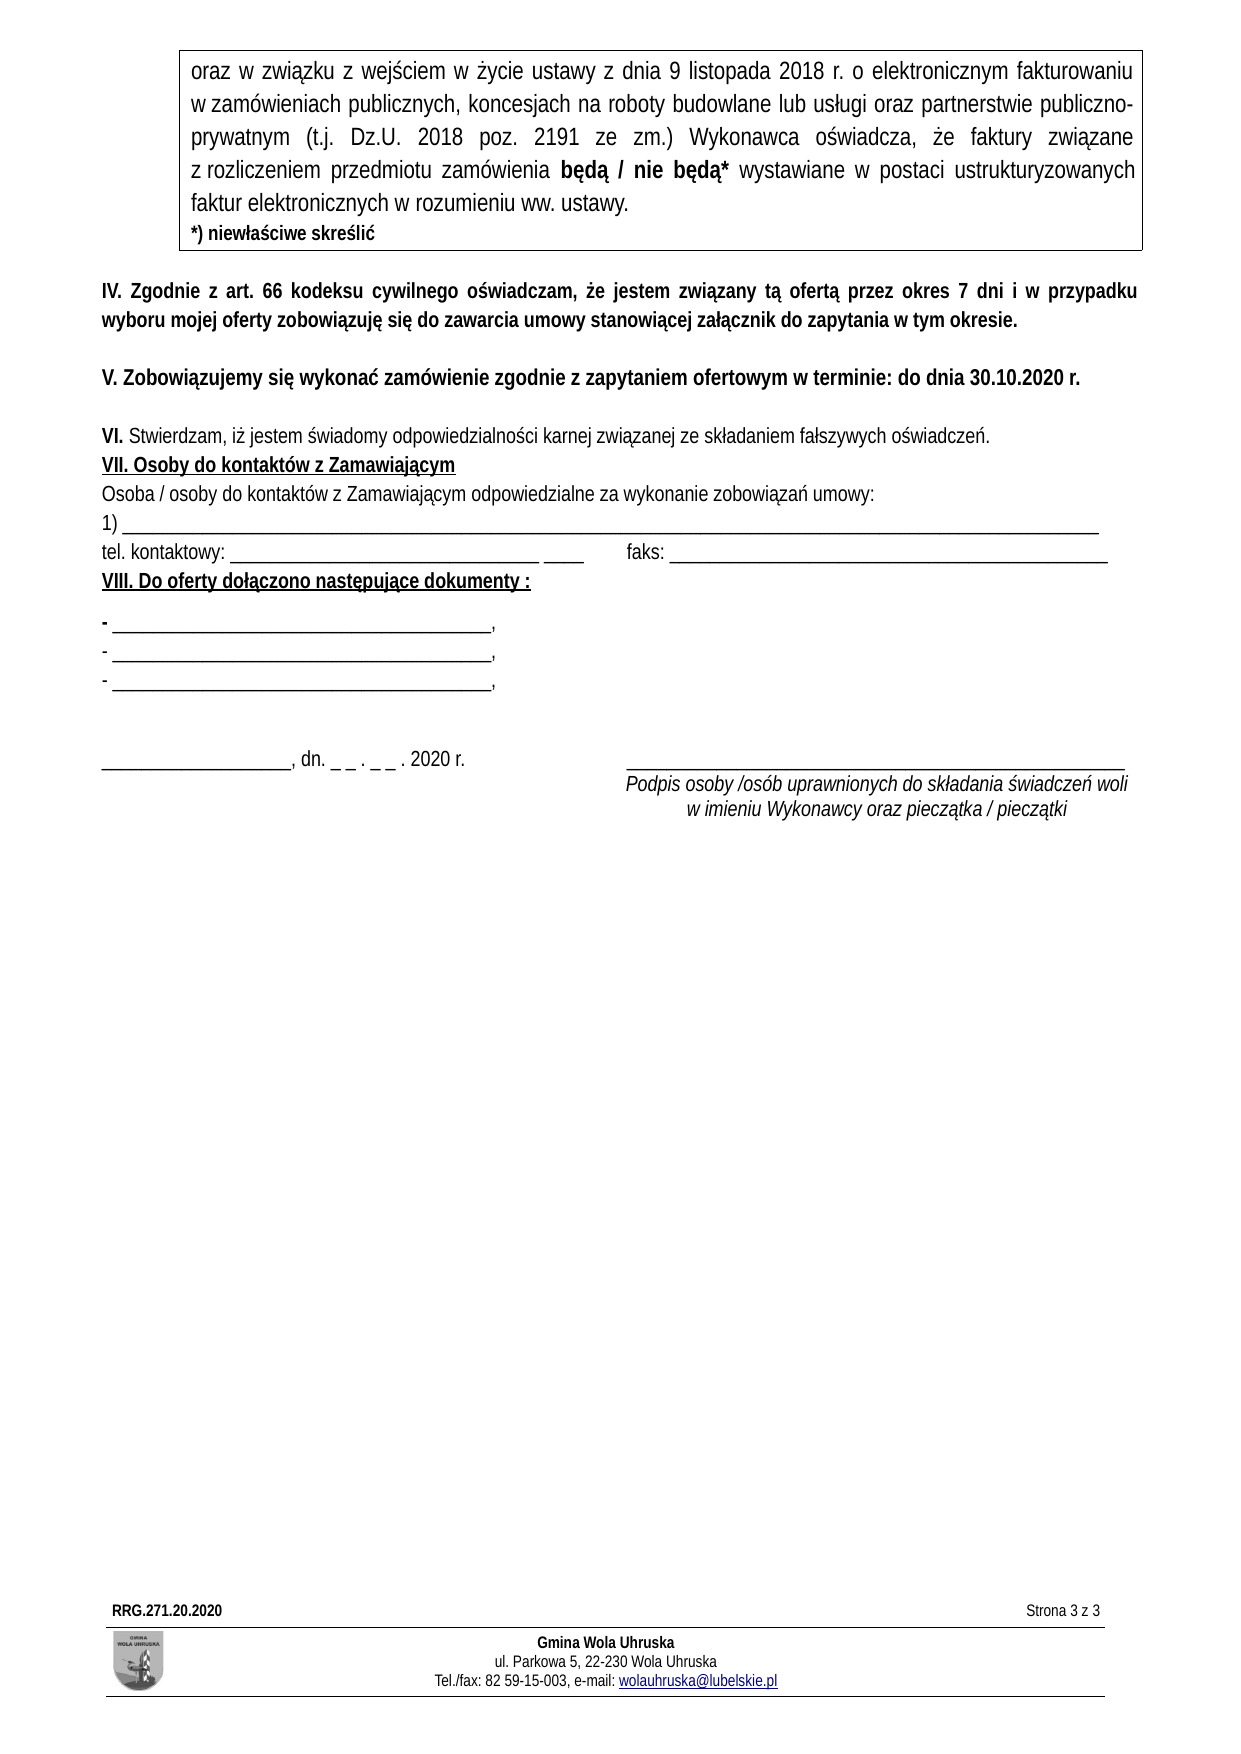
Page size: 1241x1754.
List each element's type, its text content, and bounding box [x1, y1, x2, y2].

picture [113, 1631, 164, 1691]
text ___________________, dn. _ _ . _ _ . 2020 r. __________________________________________________ [102, 746, 1240, 771]
text IV. Zgodnie z art. 66 kodeksu cywilnego oświadczam, że jestem związany tą ofertą przez okres 7 dni i w przypadku wyboru mojej oferty zobowiązuję się do zawarcia umowy stanowiącej załącznik do zapytania w tym okresie. [102, 278, 1141, 332]
text tel. kontaktowy: _______________________________ ____ faks: ____________________________________________ [102, 539, 1141, 564]
table_header oraz w związku z wejściem w życie ustawy z dnia 9 listopada 2018 r. o elektronicznym fakturowaniu w zamówieniach publicznych, koncesjach na roboty budowlane lub usługi oraz partnerstwie publiczno-prywatnym (t.j. Dz.U. 2018 poz. 2191 ze zm.) Wykonawca oświadcza, że faktury związane z rozliczeniem przedmiotu zamówienia będą / nie będą* wystawiane w postaci ustrukturyzowanych faktur elektronicznych w rozumieniu ww. ustawy. *) niewłaściwe skreślić [180, 51, 1142, 250]
text - ______________________________________, [102, 667, 1141, 692]
text - ______________________________________, [102, 609, 1141, 634]
text - ______________________________________, [102, 638, 1141, 663]
text Podpis osoby /osób uprawnionych do składania świadczeń woli w imieniu Wykonawcy oraz pieczątka / pieczątki [621, 771, 1135, 821]
list VIII. Do oferty dołączono następujące dokumenty : [102, 568, 1141, 593]
text Osoba / osoby do kontaktów z Zamawiającym odpowiedzialne za wykonanie zobowiązań umowy: [102, 481, 1141, 506]
text VI. Stwierdzam, iż jestem świadomy odpowiedzialności karnej związanej ze składaniem fałszywych oświadczeń. [102, 423, 1141, 448]
text V. Zobowiązujemy się wykonać zamówienie zgodnie z zapytaniem ofertowym w terminie: do dnia 30.10.2020 r. [102, 364, 1141, 391]
text VII. Osoby do kontaktów z Zamawiającym [102, 452, 1141, 477]
text 1) __________________________________________________________________________________________________ [102, 510, 1141, 535]
